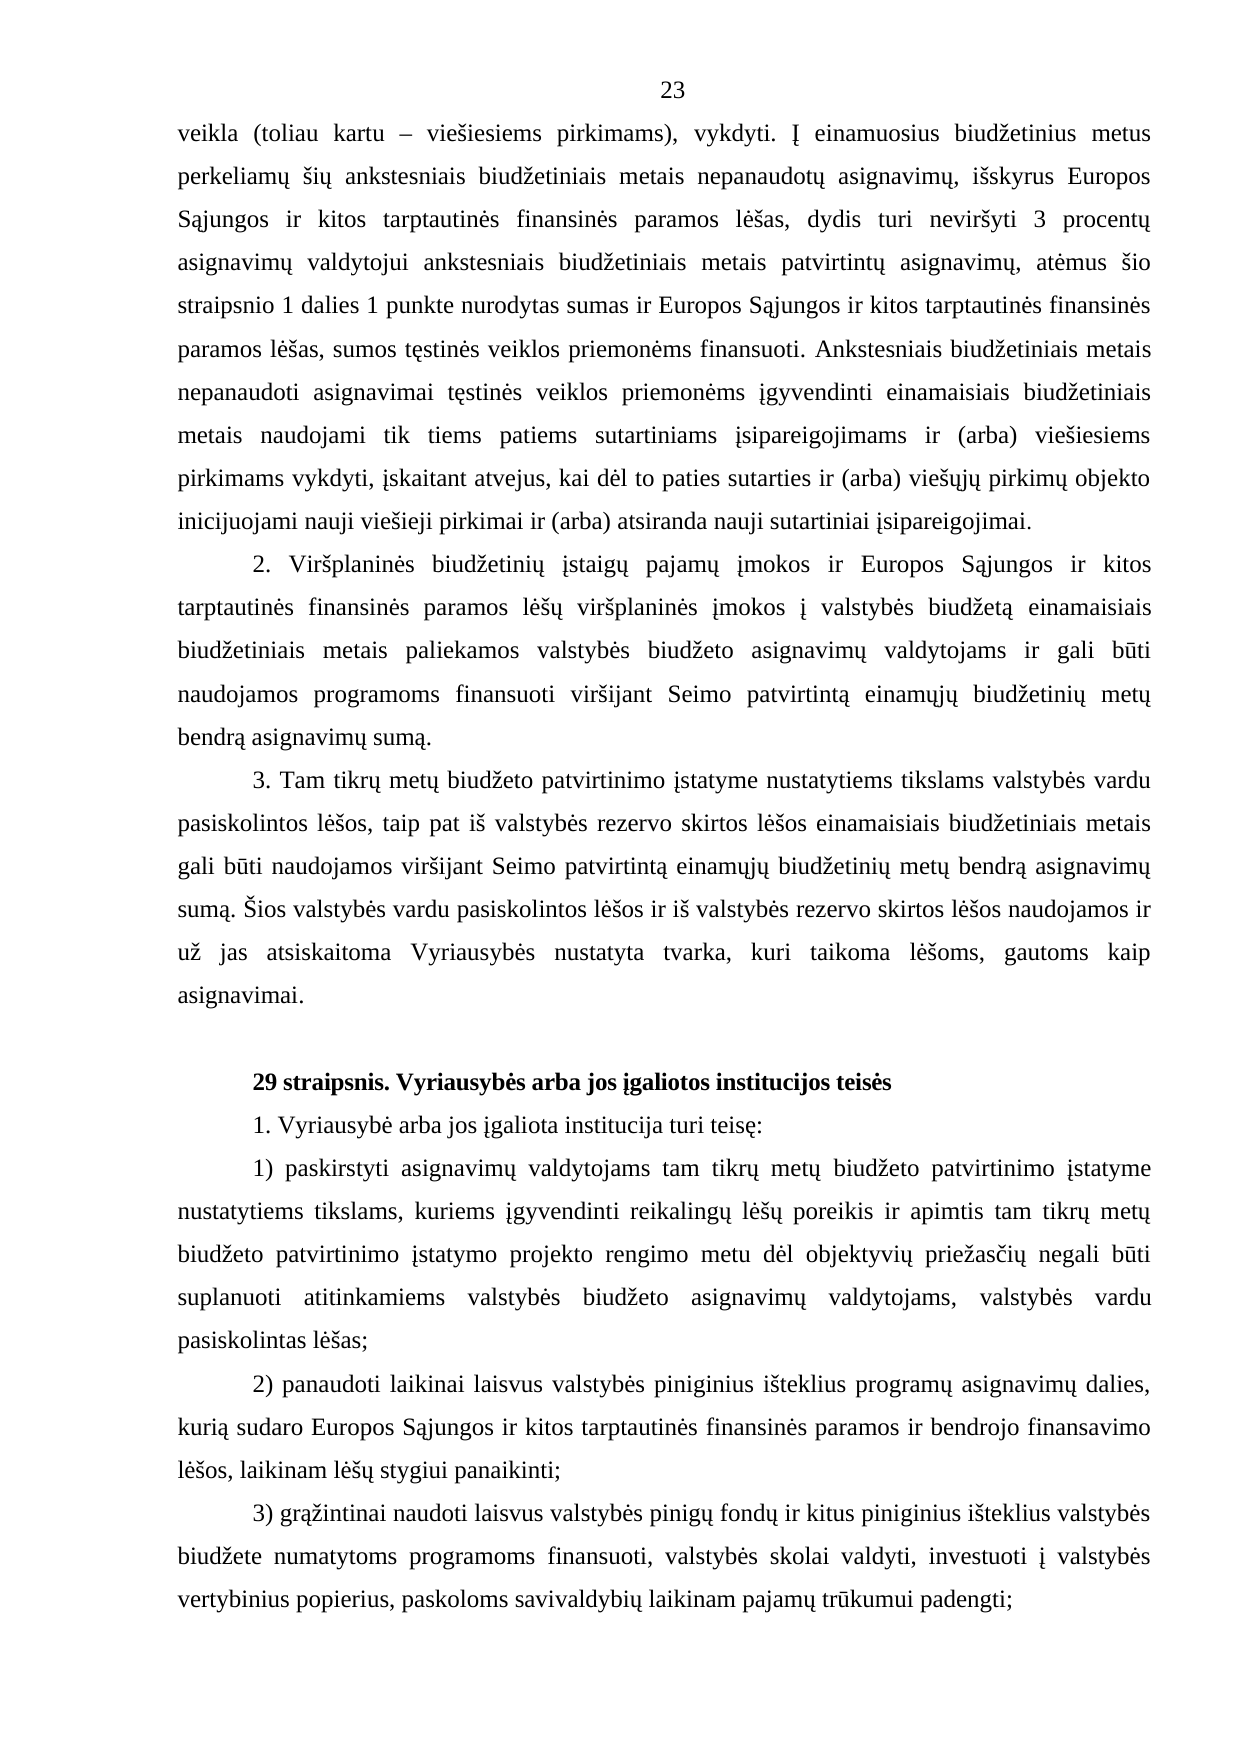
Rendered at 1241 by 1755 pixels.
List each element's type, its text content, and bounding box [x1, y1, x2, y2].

text 2. Viršplaninės biudžetinių įstaigų pajamų įmokos ir Europos Sąjungos ir kitos tarptautinės finansinės paramos lėšų viršplaninės įmokos į valstybės biudžetą einamaisiais biudžetiniais metais paliekamos valstybės biudžeto asignavimų valdytojams ir gali būti naudojamos programoms finansuoti viršijant Seimo patvirtintą einamųjų biudžetinių metų bendrą asignavimų sumą. [177, 549, 1152, 751]
text 1. Vyriausybė arba jos įgaliota institucija turi teisę: [177, 1110, 1152, 1139]
text 1) paskirstyti asignavimų valdytojams tam tikrų metų biudžeto patvirtinimo įstatyme nustatytiems tikslams, kuriems įgyvendinti reikalingų lėšų poreikis ir apimtis tam tikrų metų biudžeto patvirtinimo įstatymo projekto rengimo metu dėl objektyvių priežasčių negali būti suplanuoti atitinkamiems valstybės biudžeto asignavimų valdytojams, valstybės vardu pasiskolintas lėšas; [177, 1153, 1152, 1354]
text 2) panaudoti laikinai laisvus valstybės piniginius išteklius programų asignavimų dalies, kurią sudaro Europos Sąjungos ir kitos tarptautinės finansinės paramos ir bendrojo finansavimo lėšos, laikinam lėšų stygiui panaikinti; [177, 1369, 1152, 1484]
text veikla (toliau kartu – viešiesiems pirkimams), vykdyti. Į einamuosius biudžetinius metus perkeliamų šių ankstesniais biudžetiniais metais nepanaudotų asignavimų, išskyrus Europos Sąjungos ir kitos tarptautinės finansinės paramos lėšas, dydis turi neviršyti 3 procentų asignavimų valdytojui ankstesniais biudžetiniais metais patvirtintų asignavimų, atėmus šio straipsnio 1 dalies 1 punkte nurodytas sumas ir Europos Sąjungos ir kitos tarptautinės finansinės paramos lėšas, sumos tęstinės veiklos priemonėms finansuoti. Ankstesniais biudžetiniais metais nepanaudoti asignavimai tęstinės veiklos priemonėms įgyvendinti einamaisiais biudžetiniais metais naudojami tik tiems patiems sutartiniams įsipareigojimams ir (arba) viešiesiems pirkimams vykdyti, įskaitant atvejus, kai dėl to paties sutarties ir (arba) viešųjų pirkimų objekto inicijuojami nauji viešieji pirkimai ir (arba) atsiranda nauji sutartiniai įsipareigojimai. [177, 118, 1152, 535]
text 29 straipsnis. Vyriausybės arba jos įgaliotos institucijos teisės [177, 1067, 1152, 1096]
text 3. Tam tikrų metų biudžeto patvirtinimo įstatyme nustatytiems tikslams valstybės vardu pasiskolintos lėšos, taip pat iš valstybės rezervo skirtos lėšos einamaisiais biudžetiniais metais gali būti naudojamos viršijant Seimo patvirtintą einamųjų biudžetinių metų bendrą asignavimų sumą. Šios valstybės vardu pasiskolintos lėšos ir iš valstybės rezervo skirtos lėšos naudojamos ir už jas atsiskaitoma Vyriausybės nustatyta tvarka, kuri taikoma lėšoms, gautoms kaip asignavimai. [177, 765, 1152, 1009]
text 3) grąžintinai naudoti laisvus valstybės pinigų fondų ir kitus piniginius išteklius valstybės biudžete numatytoms programoms finansuoti, valstybės skolai valdyti, investuoti į valstybės vertybinius popierius, paskoloms savivaldybių laikinam pajamų trūkumui padengti; [177, 1498, 1152, 1613]
